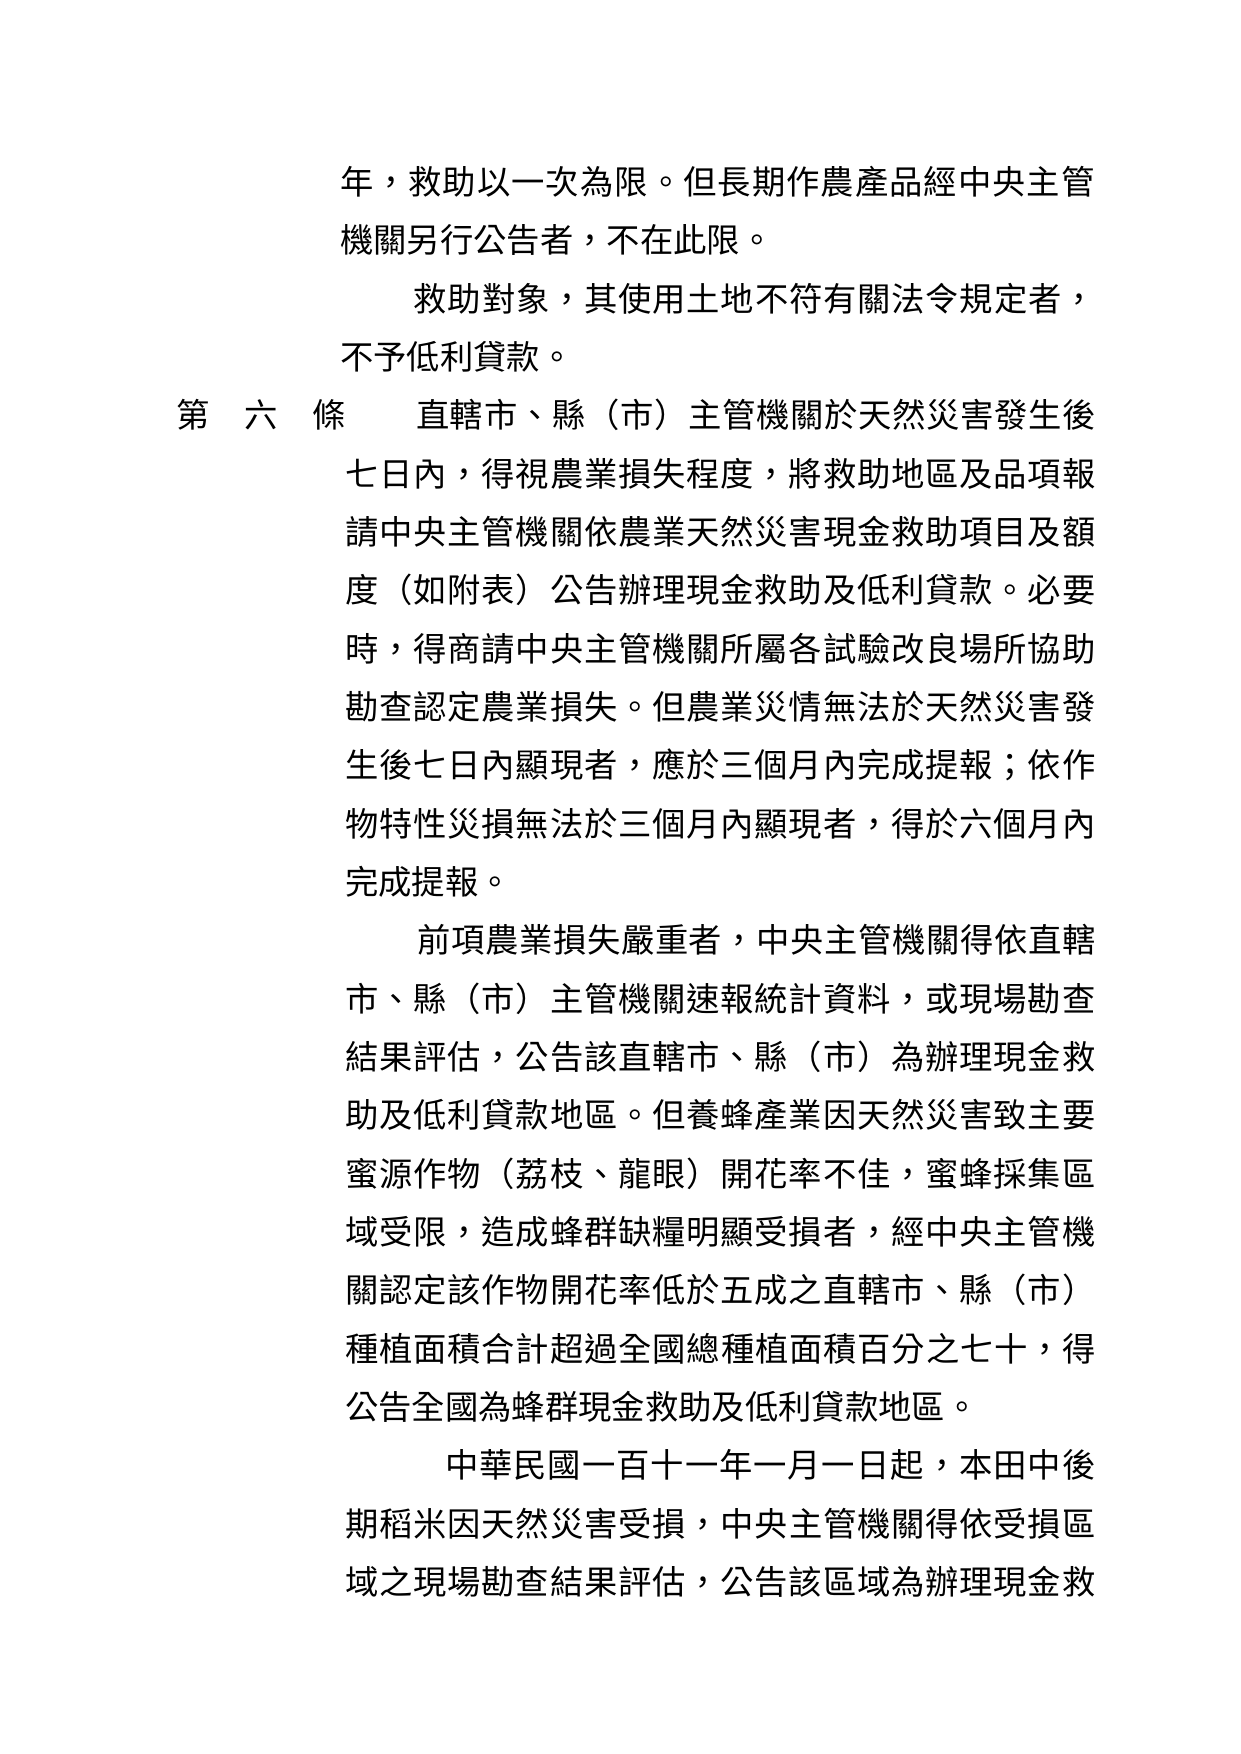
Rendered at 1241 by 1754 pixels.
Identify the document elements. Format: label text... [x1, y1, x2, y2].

text 前項農業損失嚴重者，中央主管機關得依直轄市、縣（市）主管機關速報統計資料，或現場勘查結果評估，公告該直轄市、縣（市）為辦理現金救助及低利貸款地區。但養蜂產業因天然災害致主要蜜源作物（荔枝、龍眼）開花率不佳，蜜蜂採集區域受限，造成蜂群缺糧明顯受損者，經中央主管機關認定該作物開花率低於五成之直轄市、縣（市）種植面積合計超過全國總種植面積百分之七十，得公告全國為蜂群現金救助及低利貸款地區。 [176, 906, 1096, 1431]
text 救助對象，其使用土地不符有關法令規定者，不予低利貸款。 [340, 264, 1096, 381]
text 中華民國一百十一年一月一日起，本田中後期稻米因天然災害受損，中央主管機關得依受損區域之現場勘查結果評估，公告該區域為辦理現金救 [176, 1431, 1096, 1606]
text 年，救助以一次為限。但長期作農產品經中央主管機關另行公告者，不在此限。 [340, 148, 1096, 264]
text 第 六 條 直轄市、縣（市）主管機關於天然災害發生後七日內，得視農業損失程度，將救助地區及品項報請中央主管機關依農業天然災害現金救助項目及額度（如附表）公告辦理現金救助及低利貸款。必要時，得商請中央主管機關所屬各試驗改良場所協助勘查認定農業損失。但農業災情無法於天然災害發生後七日內顯現者，應於三個月內完成提報；依作物特性災損無法於三個月內顯現者，得於六個月內完成提報。 [176, 381, 1096, 906]
